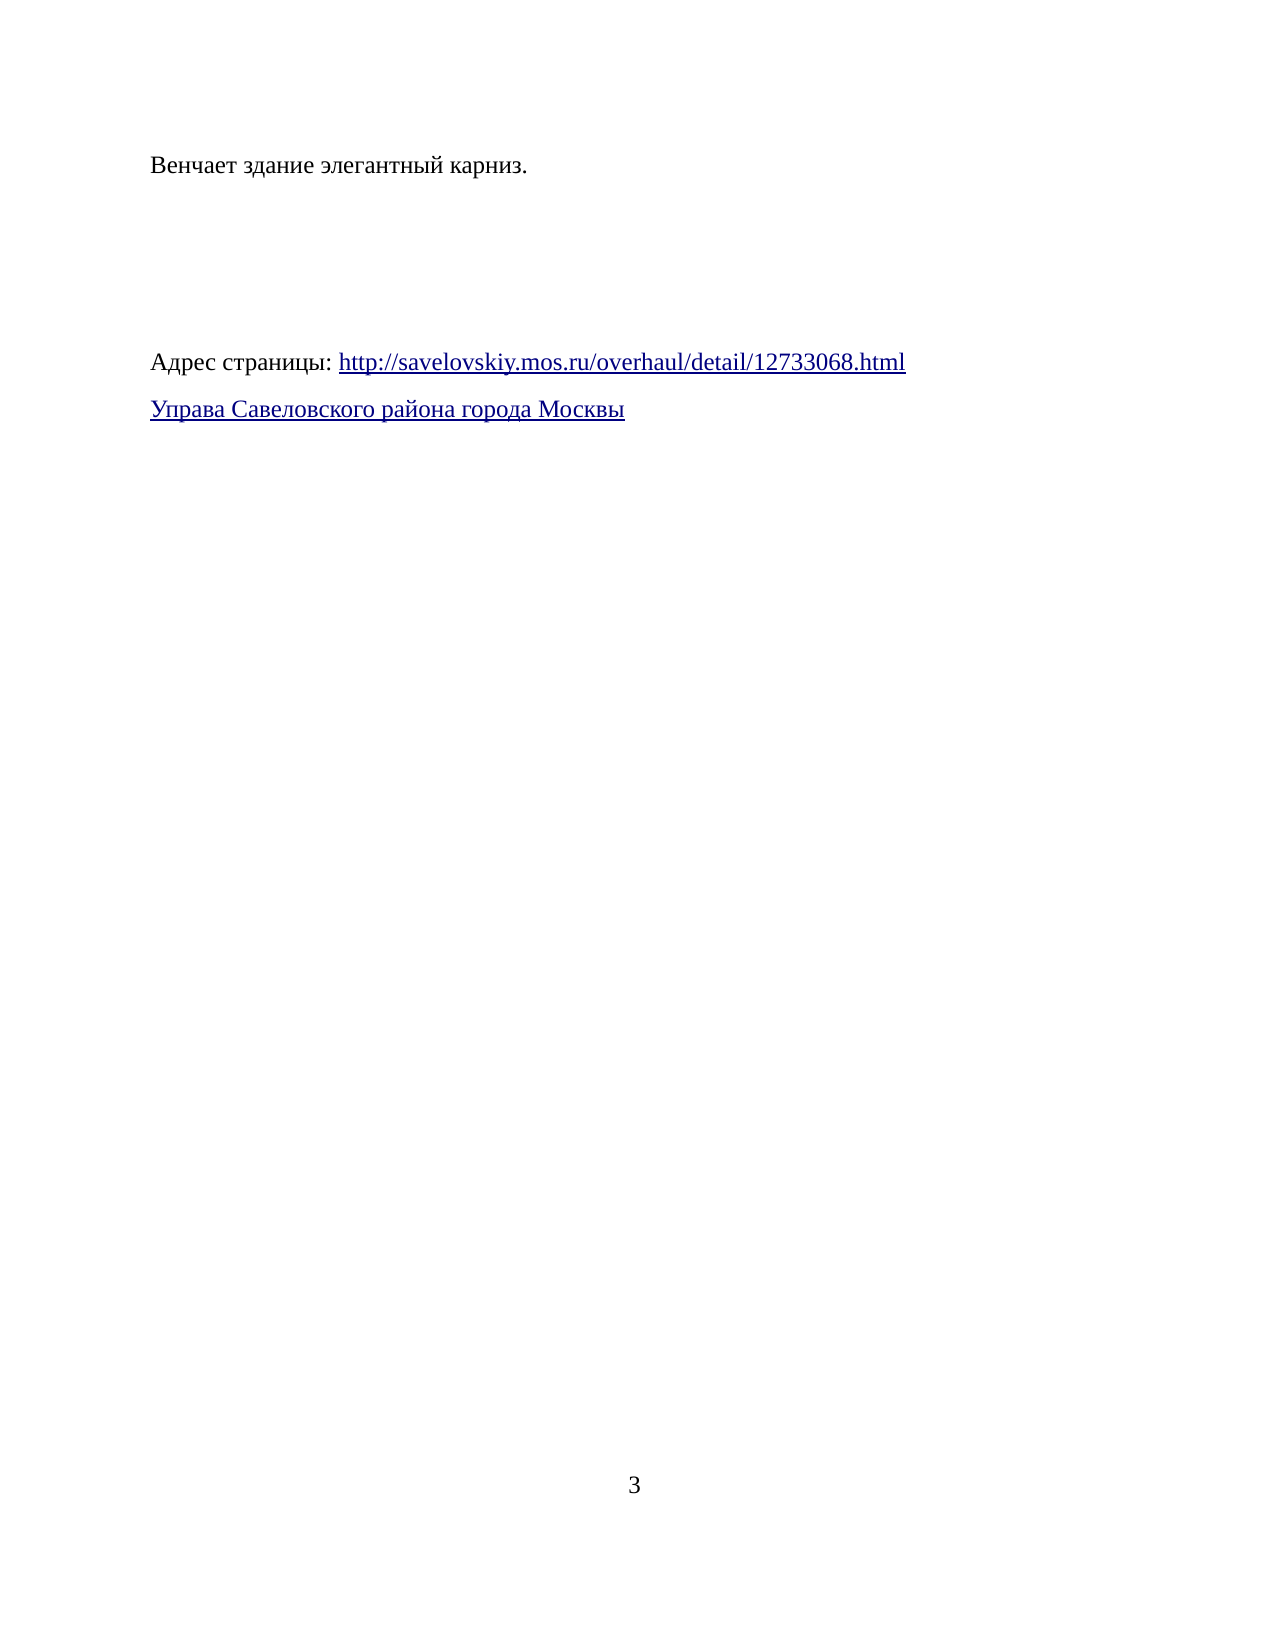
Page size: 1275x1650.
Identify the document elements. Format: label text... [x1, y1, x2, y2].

text Управа Савеловского района города Москвы [150, 394, 1125, 423]
text Адрес страницы: http://savelovskiy.mos.ru/overhaul/detail/12733068.html [150, 347, 1125, 376]
text Венчает здание элегантный карниз. [150, 150, 1125, 179]
